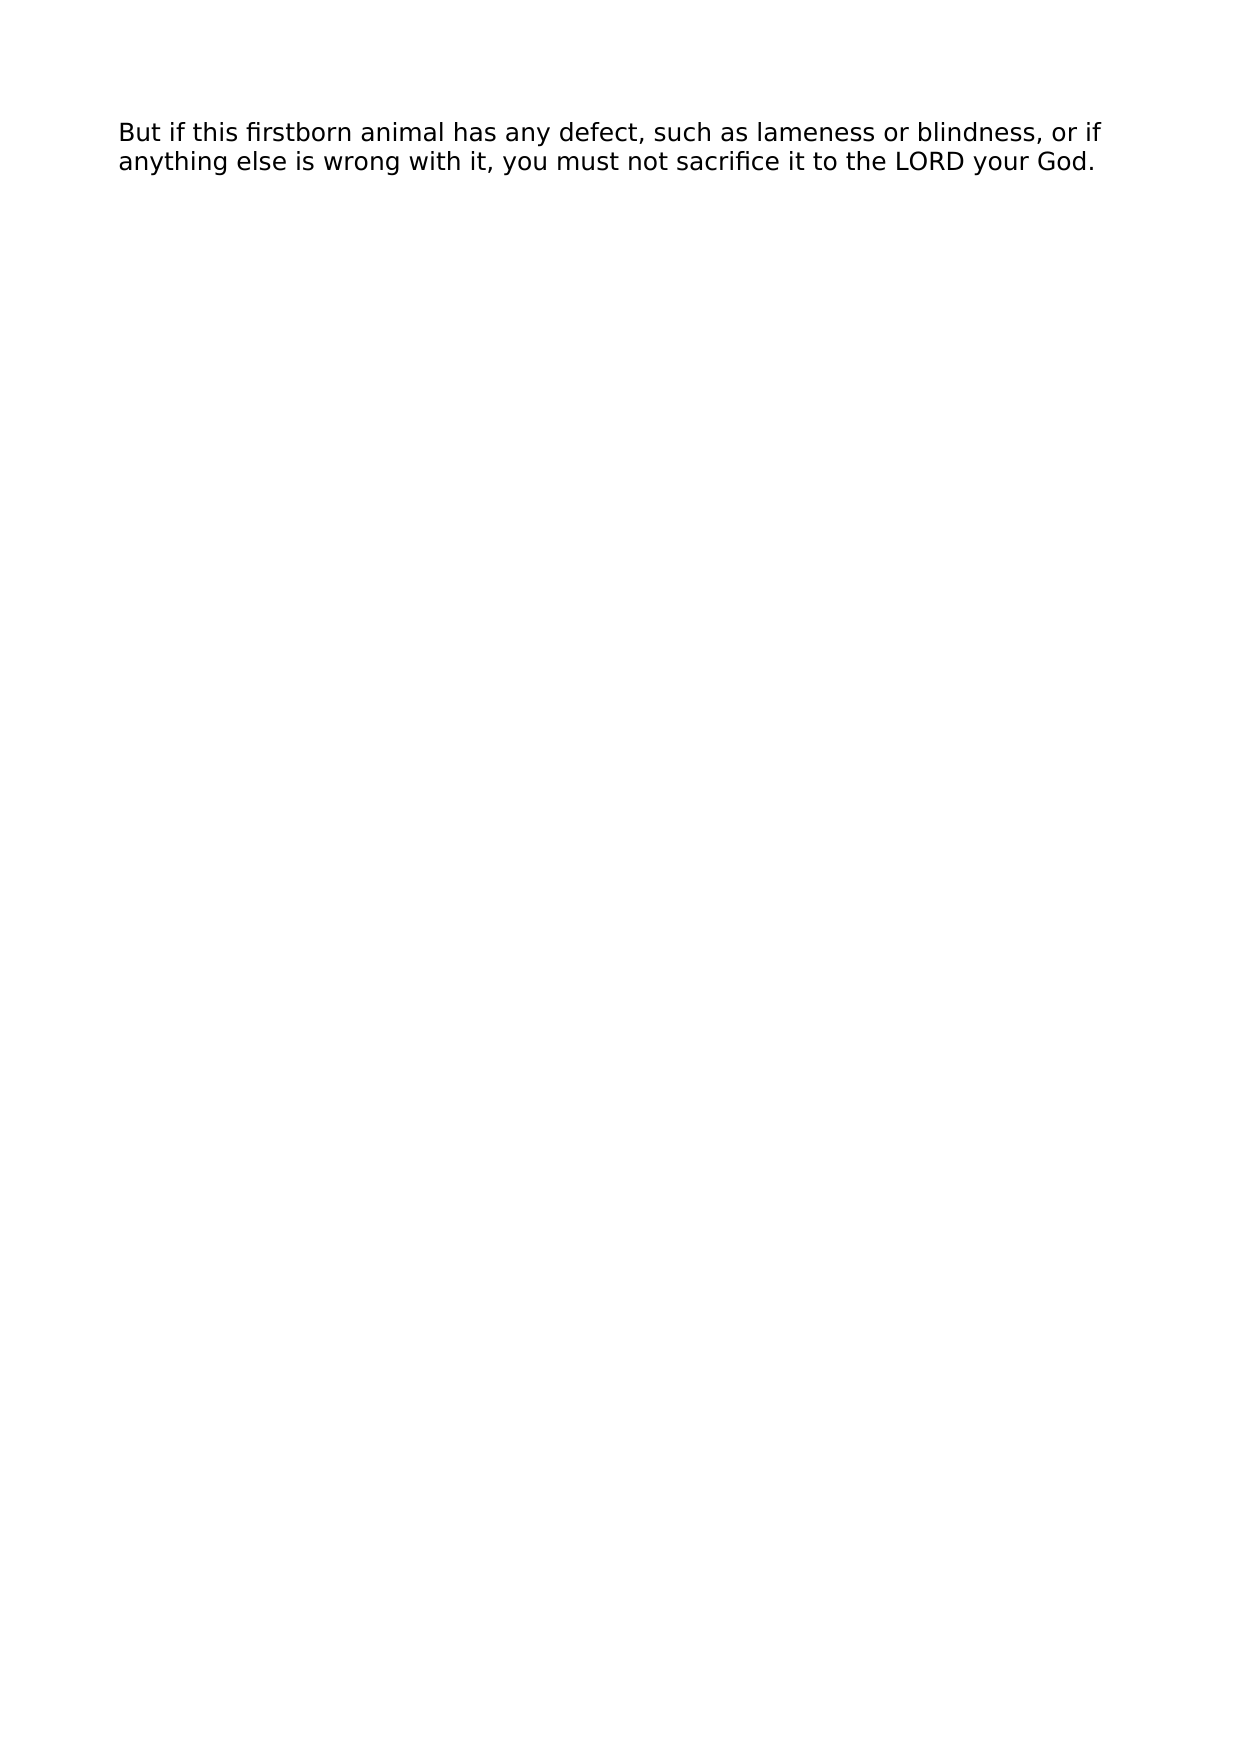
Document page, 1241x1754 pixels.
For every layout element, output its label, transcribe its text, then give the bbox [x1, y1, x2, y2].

text But if this firstborn animal has any defect, such as lameness or blindness, or if anything else is wrong with it, you must not sacrifice it to the LORD your God. [118, 118, 1122, 176]
